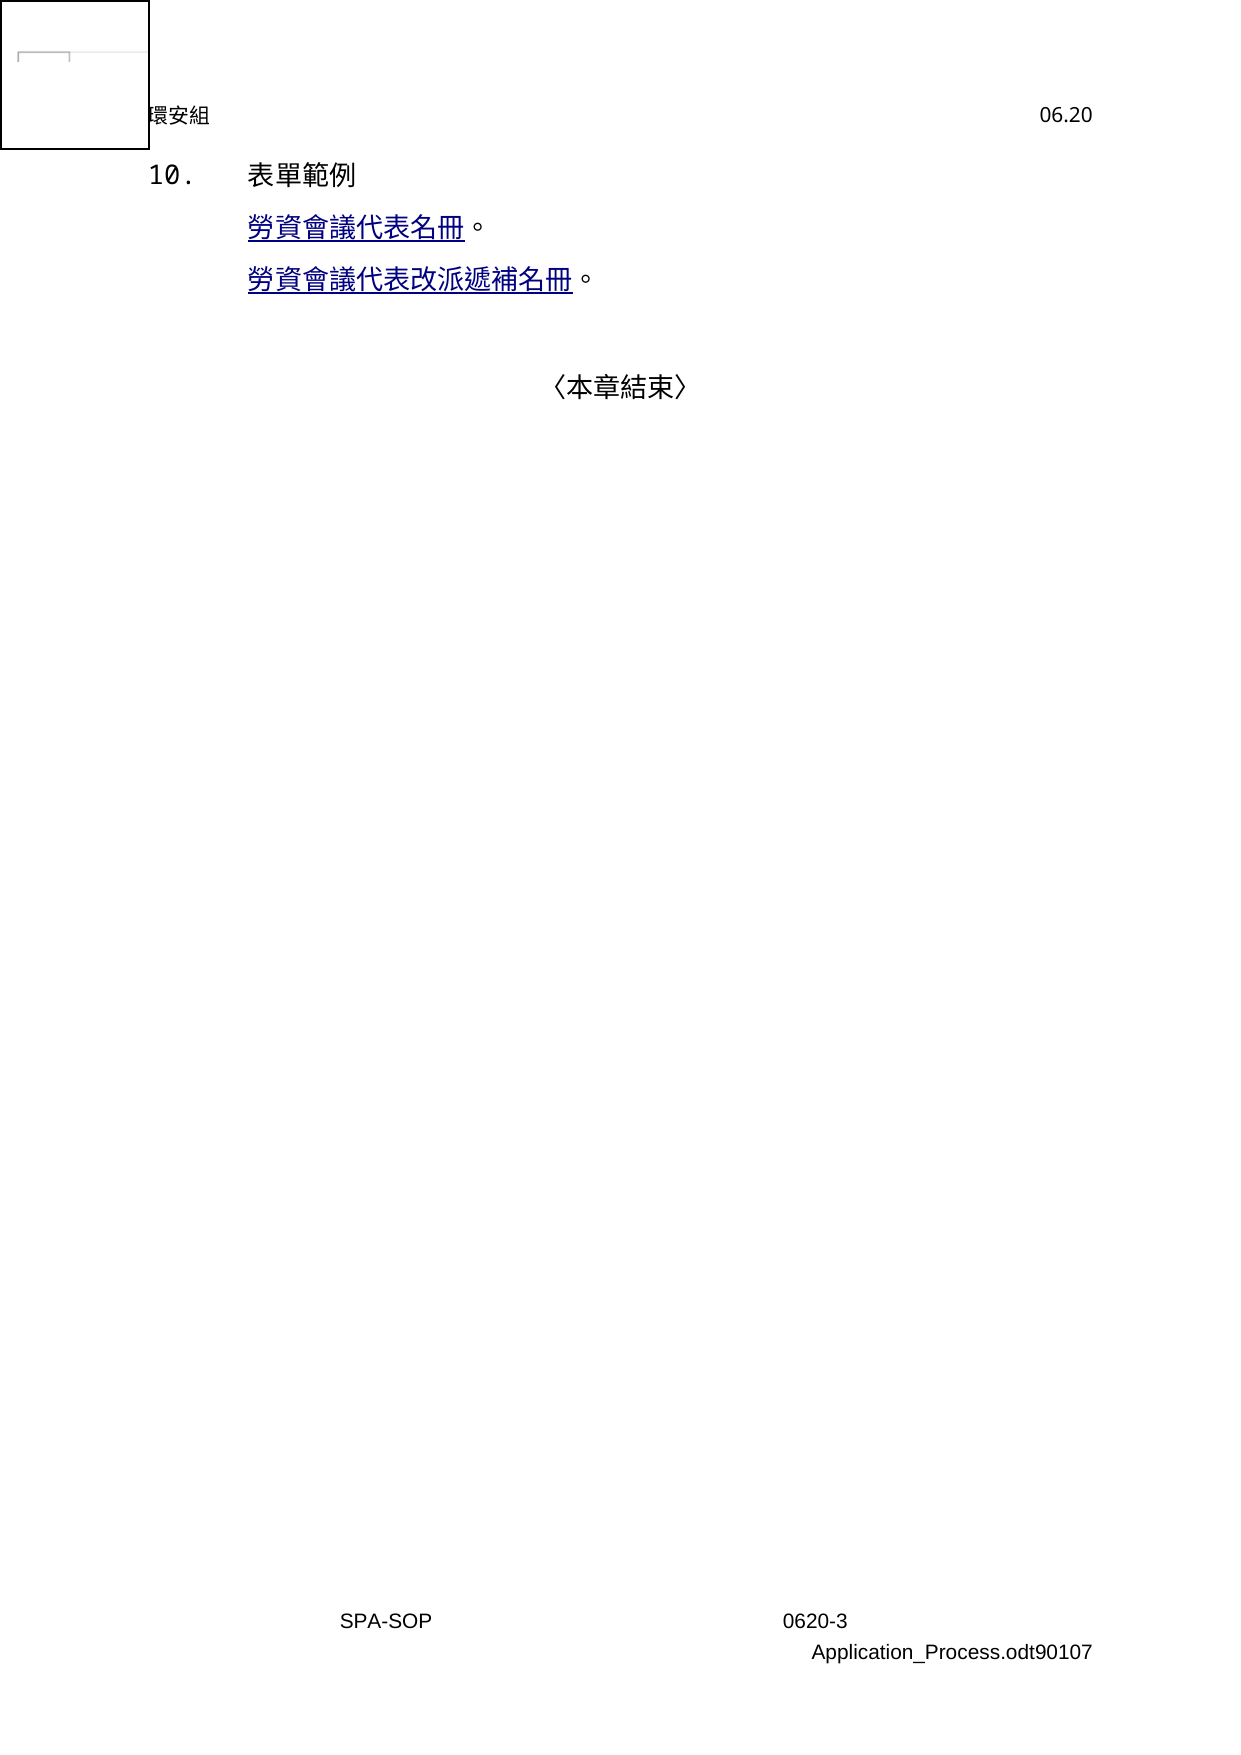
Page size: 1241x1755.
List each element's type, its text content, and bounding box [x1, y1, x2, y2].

text [2, 2, 148, 148]
text 勞資會議代表名冊。 [248, 200, 1093, 252]
text 〈本章結束〉 [154, 356, 1087, 408]
text 勞資會議代表改派遞補名冊。 [248, 252, 1093, 304]
list 表單範例 [148, 148, 1093, 200]
